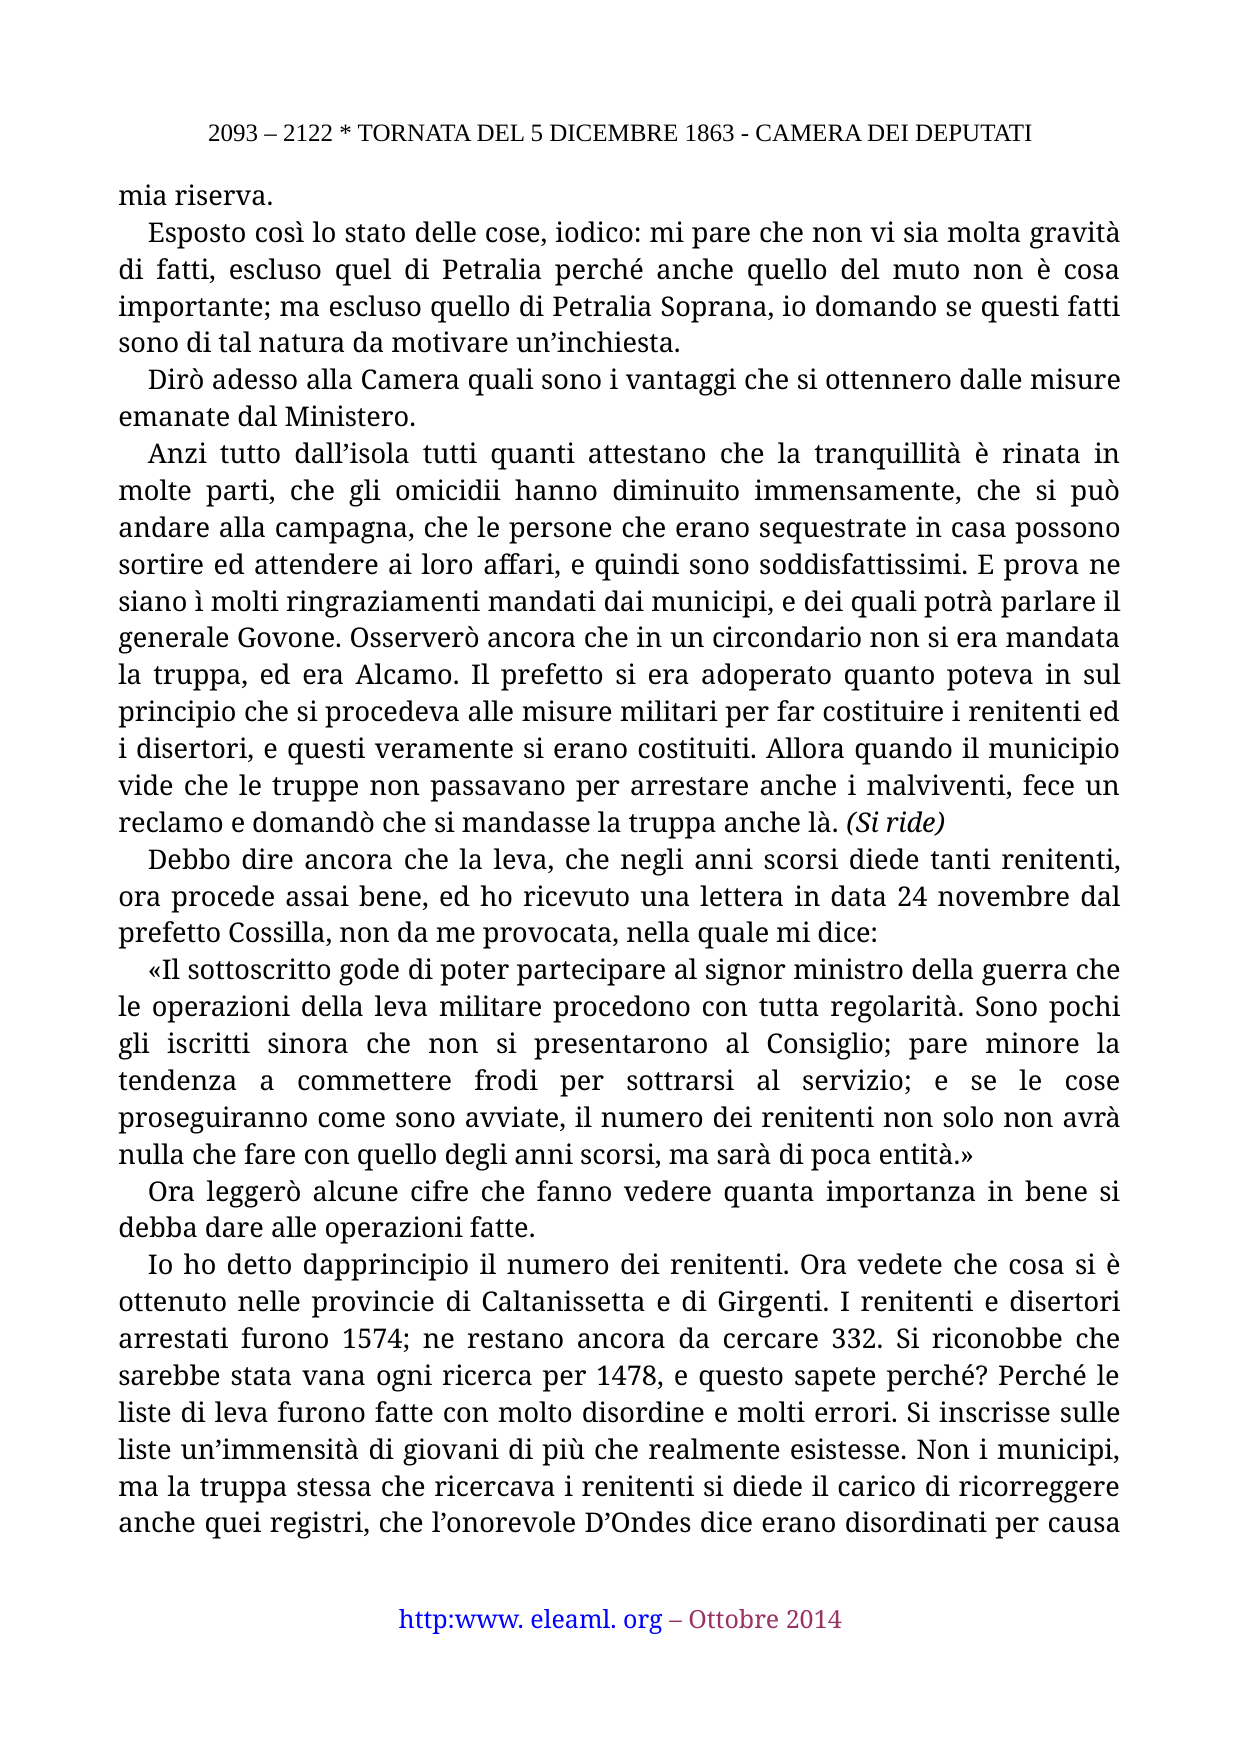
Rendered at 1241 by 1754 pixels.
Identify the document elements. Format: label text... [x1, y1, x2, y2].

text Esposto così lo stato delle cose, iodico: mi pare che non vi sia molta gravità di fatti, escluso quel di Petralia perché anche quello del muto non è cosa importante; ma escluso quello di Petralia Soprana, io domando se questi fatti sono di tal natura da motivare un’inchiesta. [118, 213, 1122, 361]
text Io ho detto dapprincipio il numero dei renitenti. Ora vedete che cosa si è ottenuto nelle provincie di Caltanissetta e di Girgenti. I renitenti e disertori arrestati furono 1574; ne restano ancora da cercare 332. Si riconobbe che sarebbe stata vana ogni ricerca per 1478, e questo sapete perché? Perché le liste di leva furono fatte con molto disordine e molti errori. Si inscrisse sulle liste un’immensità di giovani di più che realmente esistesse. Non i municipi, ma la truppa stessa che ricercava i renitenti si diede il carico di ricorreggere anche quei registri, che l’onorevole D’Ondes dice erano disordinati per causa [118, 1246, 1122, 1541]
text Dirò adesso alla Camera quali sono i vantaggi che si ottennero dalle misure emanate dal Ministero. [118, 361, 1122, 434]
text «Il sottoscritto gode di poter partecipare al signor ministro della guerra che le operazioni della leva militare procedono con tutta regolarità. Sono pochi gli iscritti sinora che non si presentarono al Consiglio; pare minore la tendenza a commettere frodi per sottrarsi al servizio; e se le cose proseguiranno come sono avviate, il numero dei renitenti non solo non avrà nulla che fare con quello degli anni scorsi, ma sarà di poca entità.» [118, 951, 1122, 1172]
text Debbo dire ancora che la leva, che negli anni scorsi diede tanti renitenti, ora procede assai bene, ed ho ricevuto una lettera in data 24 novembre dal prefetto Cossilla, non da me provocata, nella quale mi dice: [118, 840, 1122, 951]
text mia riserva. [118, 176, 1122, 213]
text Anzi tutto dall’isola tutti quanti attestano che la tranquillità è rinata in molte parti, che gli omicidii hanno diminuito immensamente, che si può andare alla campagna, che le persone che erano sequestrate in casa possono sortire ed attendere ai loro affari, e quindi sono soddisfattissimi. E prova ne siano ì molti ringraziamenti mandati dai municipi, e dei quali potrà parlare il generale Govone. Osserverò ancora che in un circondario non si era mandata la truppa, ed era Alcamo. Il prefetto si era adoperato quanto poteva in sul principio che si procedeva alle misure militari per far costituire i renitenti ed i disertori, e questi veramente si erano costituiti. Allora quando il municipio vide che le truppe non passavano per arrestare anche i malviventi, fece un reclamo e domandò che si mandasse la truppa anche là. (Si ride) [118, 434, 1122, 840]
text Ora leggerò alcune cifre che fanno vedere quanta importanza in bene si debba dare alle operazioni fatte. [118, 1172, 1122, 1246]
